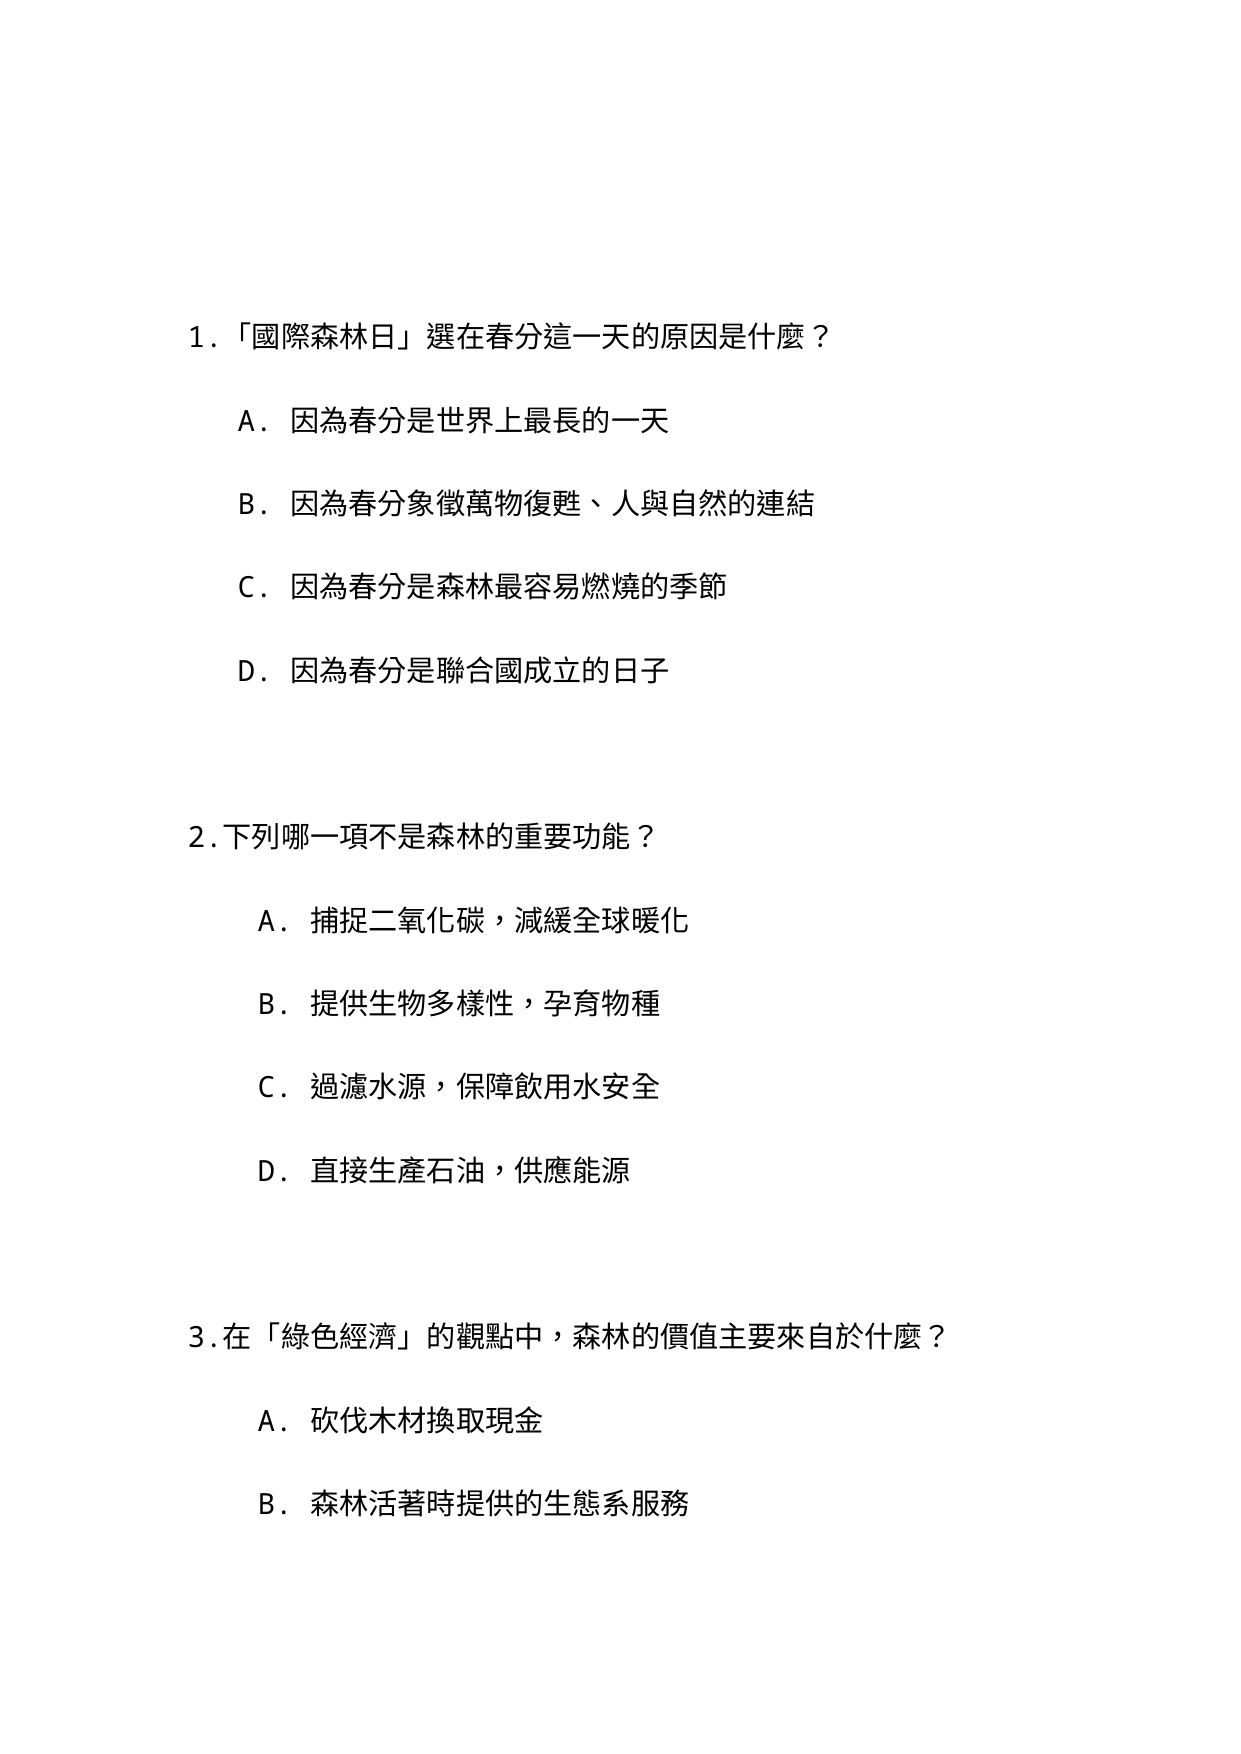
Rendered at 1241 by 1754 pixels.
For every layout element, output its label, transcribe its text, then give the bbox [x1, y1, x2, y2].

text 1.「國際森林日」選在春分這一天的原因是什麼？ [187, 294, 1053, 356]
text B. 因為春分象徵萬物復甦、人與自然的連結 [237, 460, 1053, 523]
text 2.下列哪一項不是森林的重要功能？ [187, 794, 1053, 856]
text A. 砍伐木材換取現金 [187, 1377, 1053, 1439]
text A. 捕捉二氧化碳，減緩全球暖化 [187, 877, 1053, 939]
text B. 提供生物多樣性，孕育物種 [187, 960, 1053, 1023]
text B. 森林活著時提供的生態系服務 [187, 1460, 1053, 1523]
text C. 過濾水源，保障飲用水安全 [187, 1044, 1053, 1106]
text 3.在「綠色經濟」的觀點中，森林的價值主要來自於什麼？ [187, 1294, 1053, 1356]
text D. 因為春分是聯合國成立的日子 [237, 627, 1053, 689]
text D. 直接生產石油，供應能源 [187, 1127, 1053, 1189]
text C. 因為春分是森林最容易燃燒的季節 [237, 544, 1053, 606]
text A. 因為春分是世界上最長的一天 [237, 377, 1053, 439]
